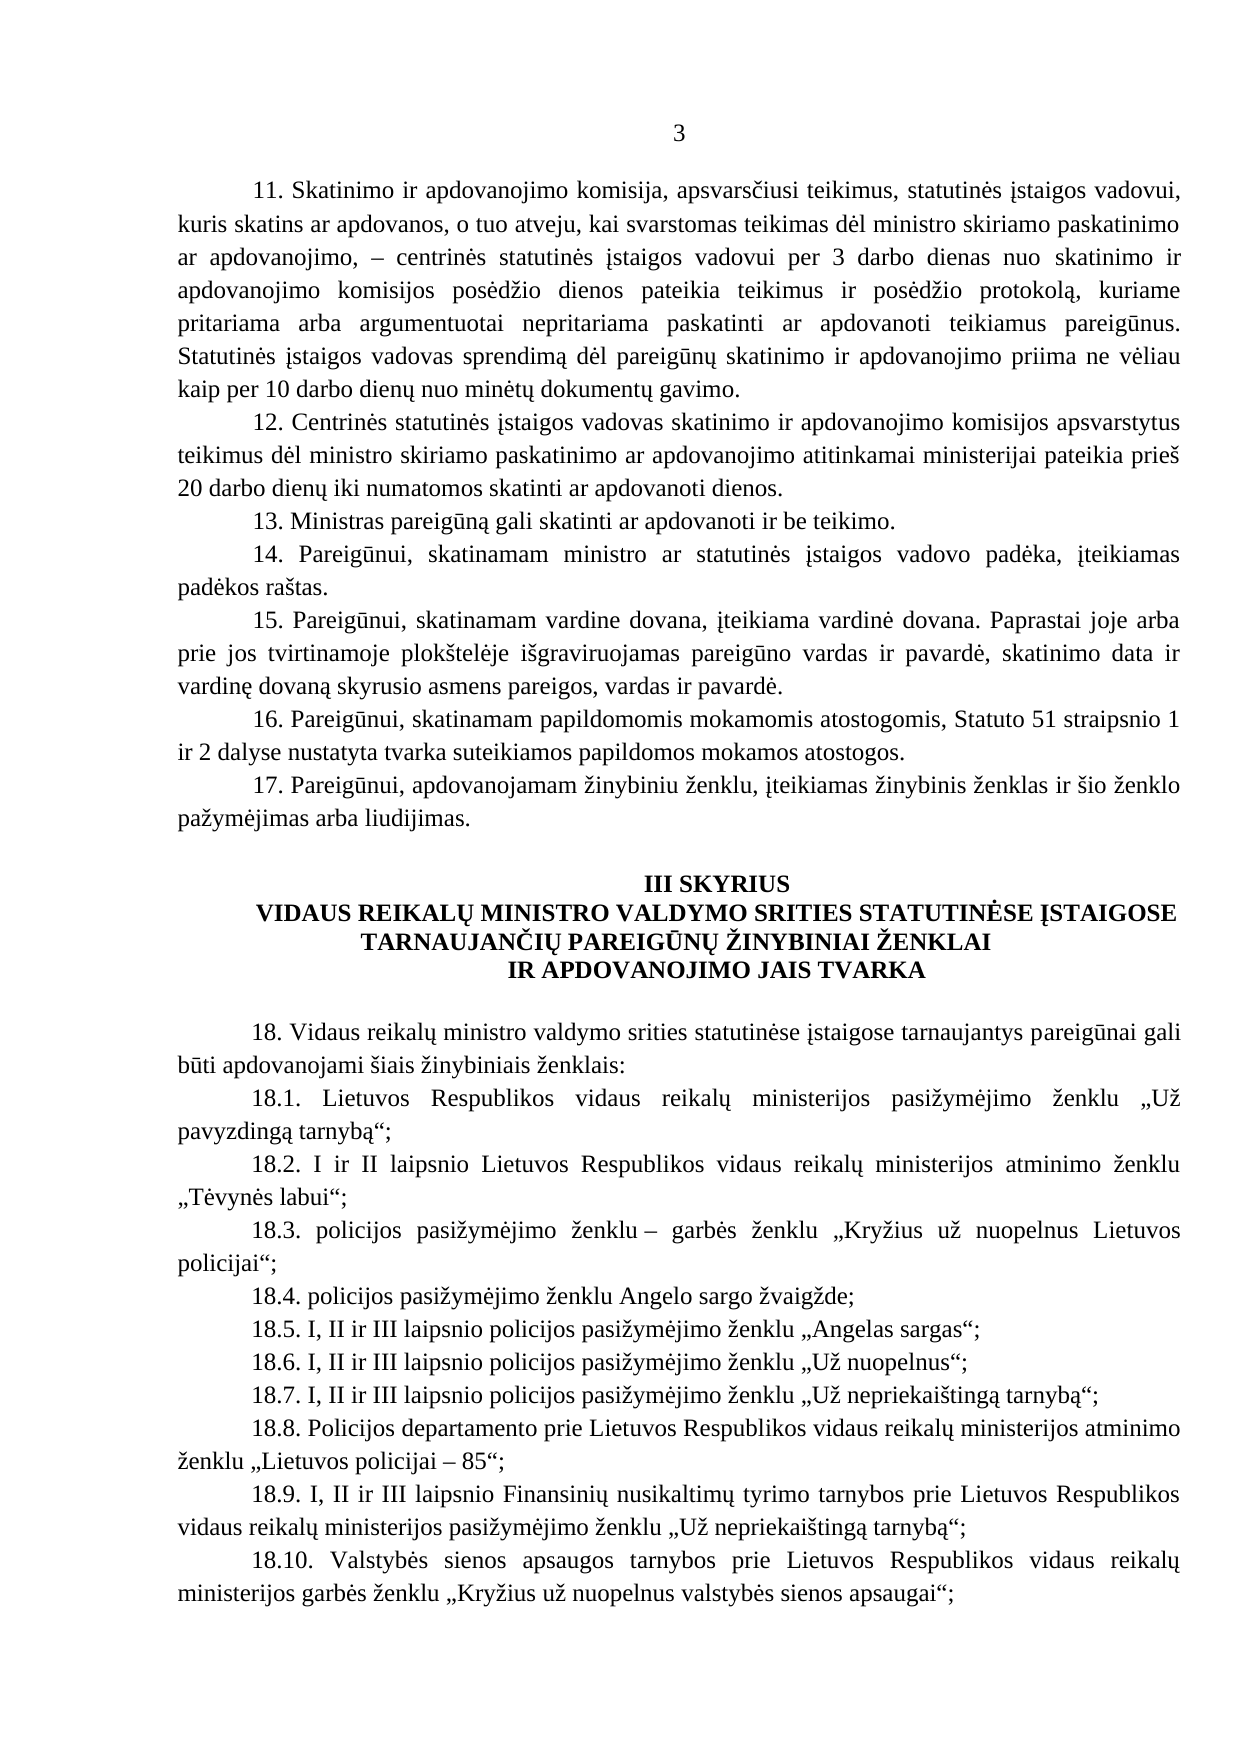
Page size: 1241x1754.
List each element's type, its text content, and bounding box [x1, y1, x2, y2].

text 18.10. Valstybės sienos apsaugos tarnybos prie Lietuvos Respublikos vidaus reikalų ministerijos garbės ženklu „Kryžius už nuopelnus valstybės sienos apsaugai“; [177, 1545, 1181, 1607]
text IR APDOVANOJIMO JAIS TVARKA [177, 955, 1181, 984]
text 12. Centrinės statutinės įstaigos vadovas skatinimo ir apdovanojimo komisijos apsvarstytus teikimus dėl ministro skiriamo paskatinimo ar apdovanojimo atitinkamai ministerijai pateikia prieš 20 darbo dienų iki numatomos skatinti ar apdovanoti dienos. [177, 407, 1181, 502]
text 18.9. I, II ir III laipsnio Finansinių nusikaltimų tyrimo tarnybos prie Lietuvos Respublikos vidaus reikalų ministerijos pasižymėjimo ženklu „Už nepriekaištingą tarnybą“; [177, 1479, 1181, 1541]
text III SKYRIUS [177, 869, 1181, 898]
text 18.7. I, II ir III laipsnio policijos pasižymėjimo ženklu „Už nepriekaištingą tarnybą“; [177, 1380, 1181, 1409]
text 15. Pareigūnui, skatinamam vardine dovana, įteikiama vardinė dovana. Paprastai joje arba prie jos tvirtinamoje plokštelėje išgraviruojamas pareigūno vardas ir pavardė, skatinimo data ir vardinę dovaną skyrusio asmens pareigos, vardas ir pavardė. [177, 605, 1181, 700]
text 17. Pareigūnui, apdovanojamam žinybiniu ženklu, įteikiamas žinybinis ženklas ir šio ženklo pažymėjimas arba liudijimas. [177, 770, 1181, 832]
text 18.6. I, II ir III laipsnio policijos pasižymėjimo ženklu „Už nuopelnus“; [177, 1347, 1181, 1376]
text 16. Pareigūnui, skatinamam papildomomis mokamomis atostogomis, Statuto 51 straipsnio 1 ir 2 dalyse nustatyta tvarka suteikiamos papildomos mokamos atostogos. [177, 704, 1181, 766]
text 14. Pareigūnui, skatinamam ministro ar statutinės įstaigos vadovo padėka, įteikiamas padėkos raštas. [177, 539, 1181, 601]
text VIDAUS REIKALŲ MINISTRO VALDYMO SRITIES STATUTINĖSE ĮSTAIGOSE TARNAUJANČIŲ PAREIGŪNŲ ŽINYBINIAI ŽENKLAI [177, 898, 1181, 955]
text 18.4. policijos pasižymėjimo ženklu Angelo sargo žvaigžde; [177, 1281, 1181, 1310]
text 13. Ministras pareigūną gali skatinti ar apdovanoti ir be teikimo. [177, 506, 1181, 534]
text 18. Vidaus reikalų ministro valdymo srities statutinėse įstaigose tarnaujantys pareigūnai gali būti apdovanojami šiais žinybiniais ženklais: [177, 1017, 1181, 1079]
text 18.5. I, II ir III laipsnio policijos pasižymėjimo ženklu „Angelas sargas“; [177, 1314, 1181, 1343]
text 18.1. Lietuvos Respublikos vidaus reikalų ministerijos pasižymėjimo ženklu „Už pavyzdingą tarnybą“; [177, 1083, 1181, 1145]
text 11. Skatinimo ir apdovanojimo komisija, apsvarsčiusi teikimus, statutinės įstaigos vadovui, kuris skatins ar apdovanos, o tuo atveju, kai svarstomas teikimas dėl ministro skiriamo paskatinimo ar apdovanojimo, – centrinės statutinės įstaigos vadovui per 3 darbo dienas nuo skatinimo ir apdovanojimo komisijos posėdžio dienos pateikia teikimus ir posėdžio protokolą, kuriame pritariama arba argumentuotai nepritariama paskatinti ar apdovanoti teikiamus pareigūnus. Statutinės įstaigos vadovas sprendimą dėl pareigūnų skatinimo ir apdovanojimo priima ne vėliau kaip per 10 darbo dienų nuo minėtų dokumentų gavimo. [177, 176, 1181, 402]
text 18.2. I ir II laipsnio Lietuvos Respublikos vidaus reikalų ministerijos atminimo ženklu „Tėvynės labui“; [177, 1149, 1181, 1211]
text 18.3. policijos pasižymėjimo ženklu – garbės ženklu „Kryžius už nuopelnus Lietuvos policijai“; [177, 1215, 1181, 1277]
text 18.8. Policijos departamento prie Lietuvos Respublikos vidaus reikalų ministerijos atminimo ženklu „Lietuvos policijai – 85“; [177, 1413, 1181, 1475]
